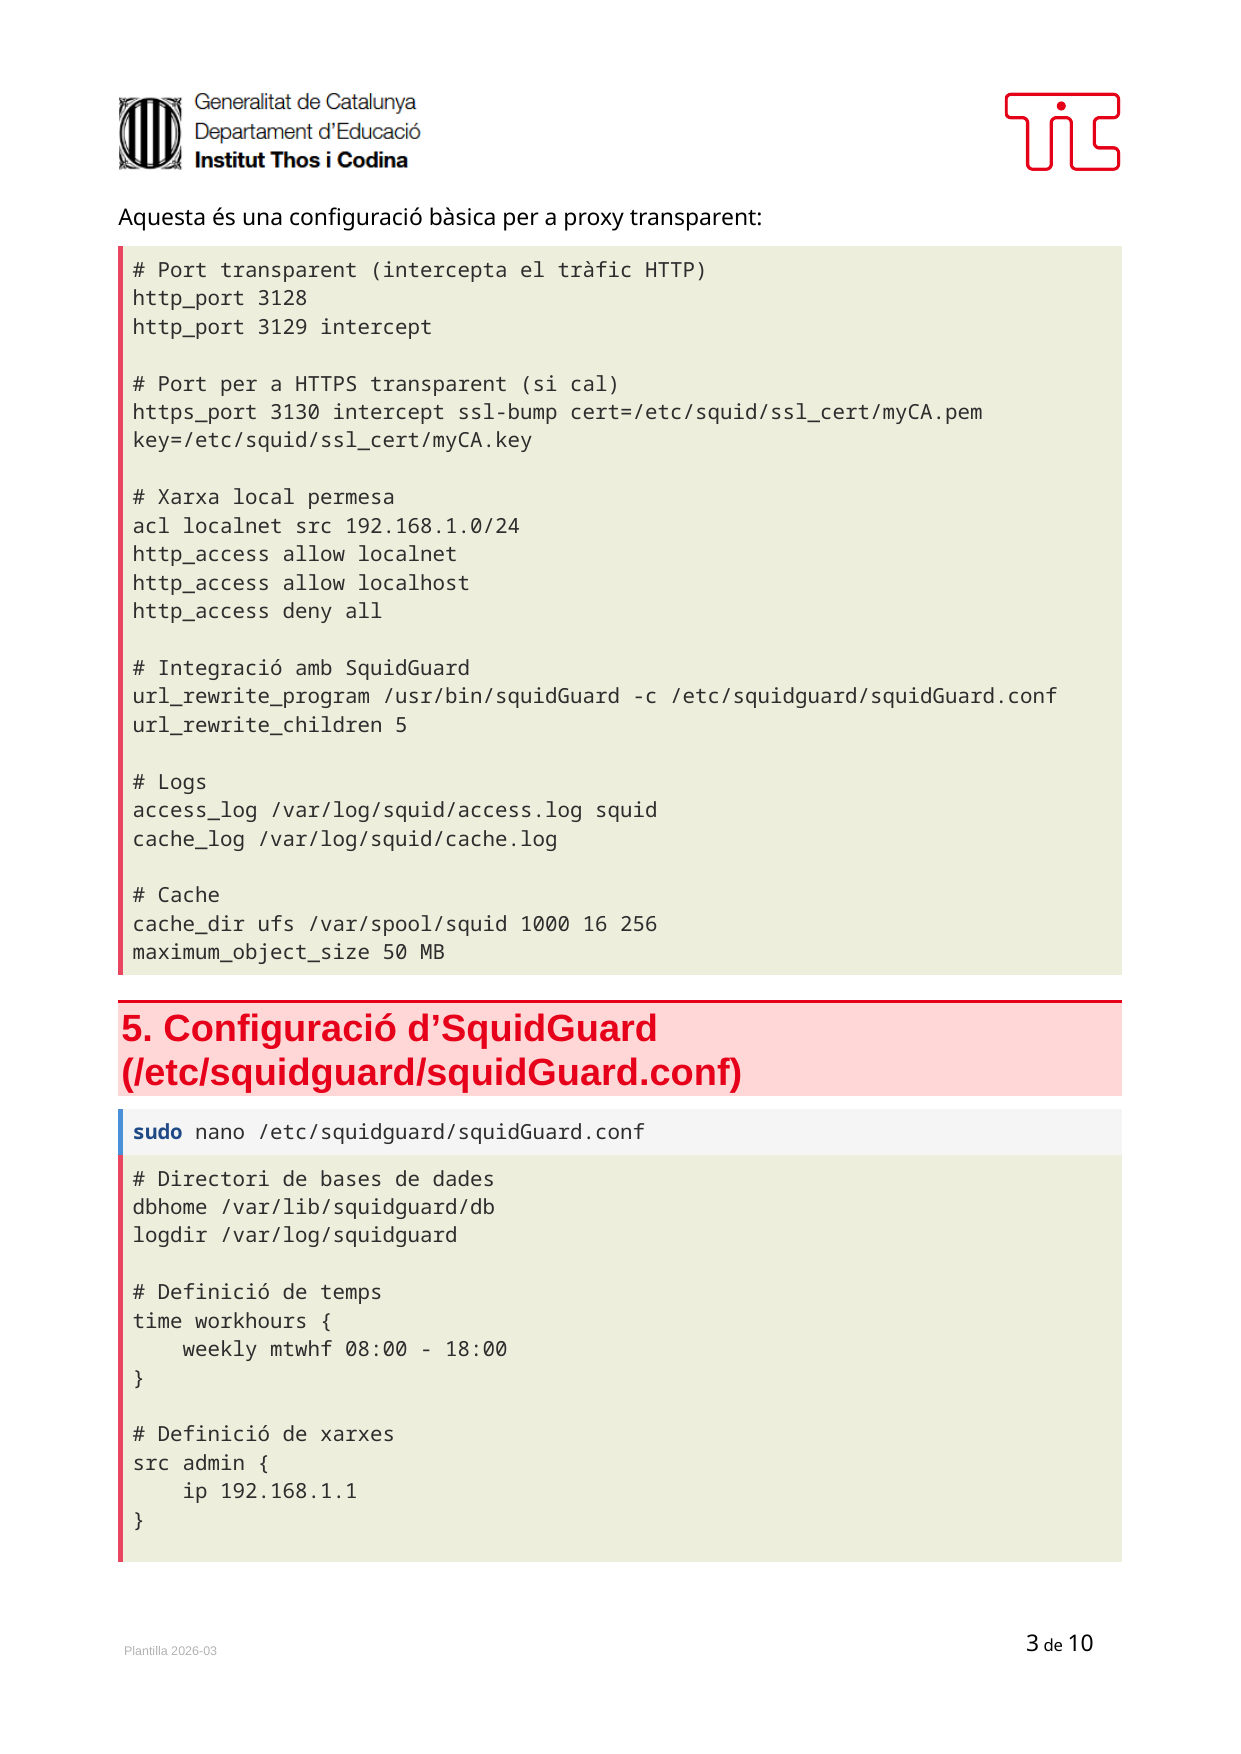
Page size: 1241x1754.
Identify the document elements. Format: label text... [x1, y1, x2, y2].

text logdir /var/log/squidguard [123, 1221, 1122, 1249]
text cache_dir ufs /var/spool/squid 1000 16 256 [123, 909, 1122, 937]
text src admin { [123, 1448, 1122, 1476]
text # Xarxa local permesa [123, 482, 1122, 511]
text access_log /var/log/squid/access.log squid [123, 795, 1122, 824]
text # Port transparent (intercepta el tràfic HTTP) [123, 246, 1122, 283]
text } [123, 1363, 1122, 1391]
text http_port 3129 intercept [123, 312, 1122, 340]
text maximum_object_size 50 MB [123, 937, 1122, 975]
text Aquesta és una configuració bàsica per a proxy transparent: [118, 201, 1122, 233]
text # Definició de xarxes [123, 1419, 1122, 1448]
text sudo nano /etc/squidguard/squidGuard.conf [123, 1109, 1122, 1155]
text # Definició de temps [123, 1277, 1122, 1306]
subtitle 5. Configuració d’SquidGuard (/etc/squidguard/squidGuard.conf) [118, 1003, 1122, 1096]
text http_access allow localnet [123, 539, 1122, 568]
text # Integració amb SquidGuard [123, 653, 1122, 682]
text # Logs [123, 767, 1122, 795]
picture [118, 92, 422, 171]
text dbhome /var/lib/squidguard/db [123, 1192, 1122, 1221]
text acl localnet src 192.168.1.0/24 [123, 511, 1122, 539]
text weekly mtwhf 08:00 - 18:00 [123, 1334, 1122, 1363]
text http_port 3128 [123, 283, 1122, 312]
picture [1004, 92, 1123, 171]
text # Port per a HTTPS transparent (si cal) [123, 369, 1122, 397]
text url_rewrite_program /usr/bin/squidGuard -c /etc/squidguard/squidGuard.conf [123, 682, 1122, 710]
text # Cache [123, 881, 1122, 909]
text } [123, 1505, 1122, 1533]
text time workhours { [123, 1306, 1122, 1334]
text http_access allow localhost [123, 568, 1122, 596]
text ip 192.168.1.1 [123, 1476, 1122, 1505]
text # Directori de bases de dades [123, 1155, 1122, 1192]
text https_port 3130 intercept ssl-bump cert=/etc/squid/ssl_cert/myCA.pem key=/etc/squid/ssl_cert/myCA.key [123, 397, 1122, 454]
text cache_log /var/log/squid/cache.log [123, 824, 1122, 852]
text url_rewrite_children 5 [123, 710, 1122, 738]
text http_access deny all [123, 596, 1122, 625]
